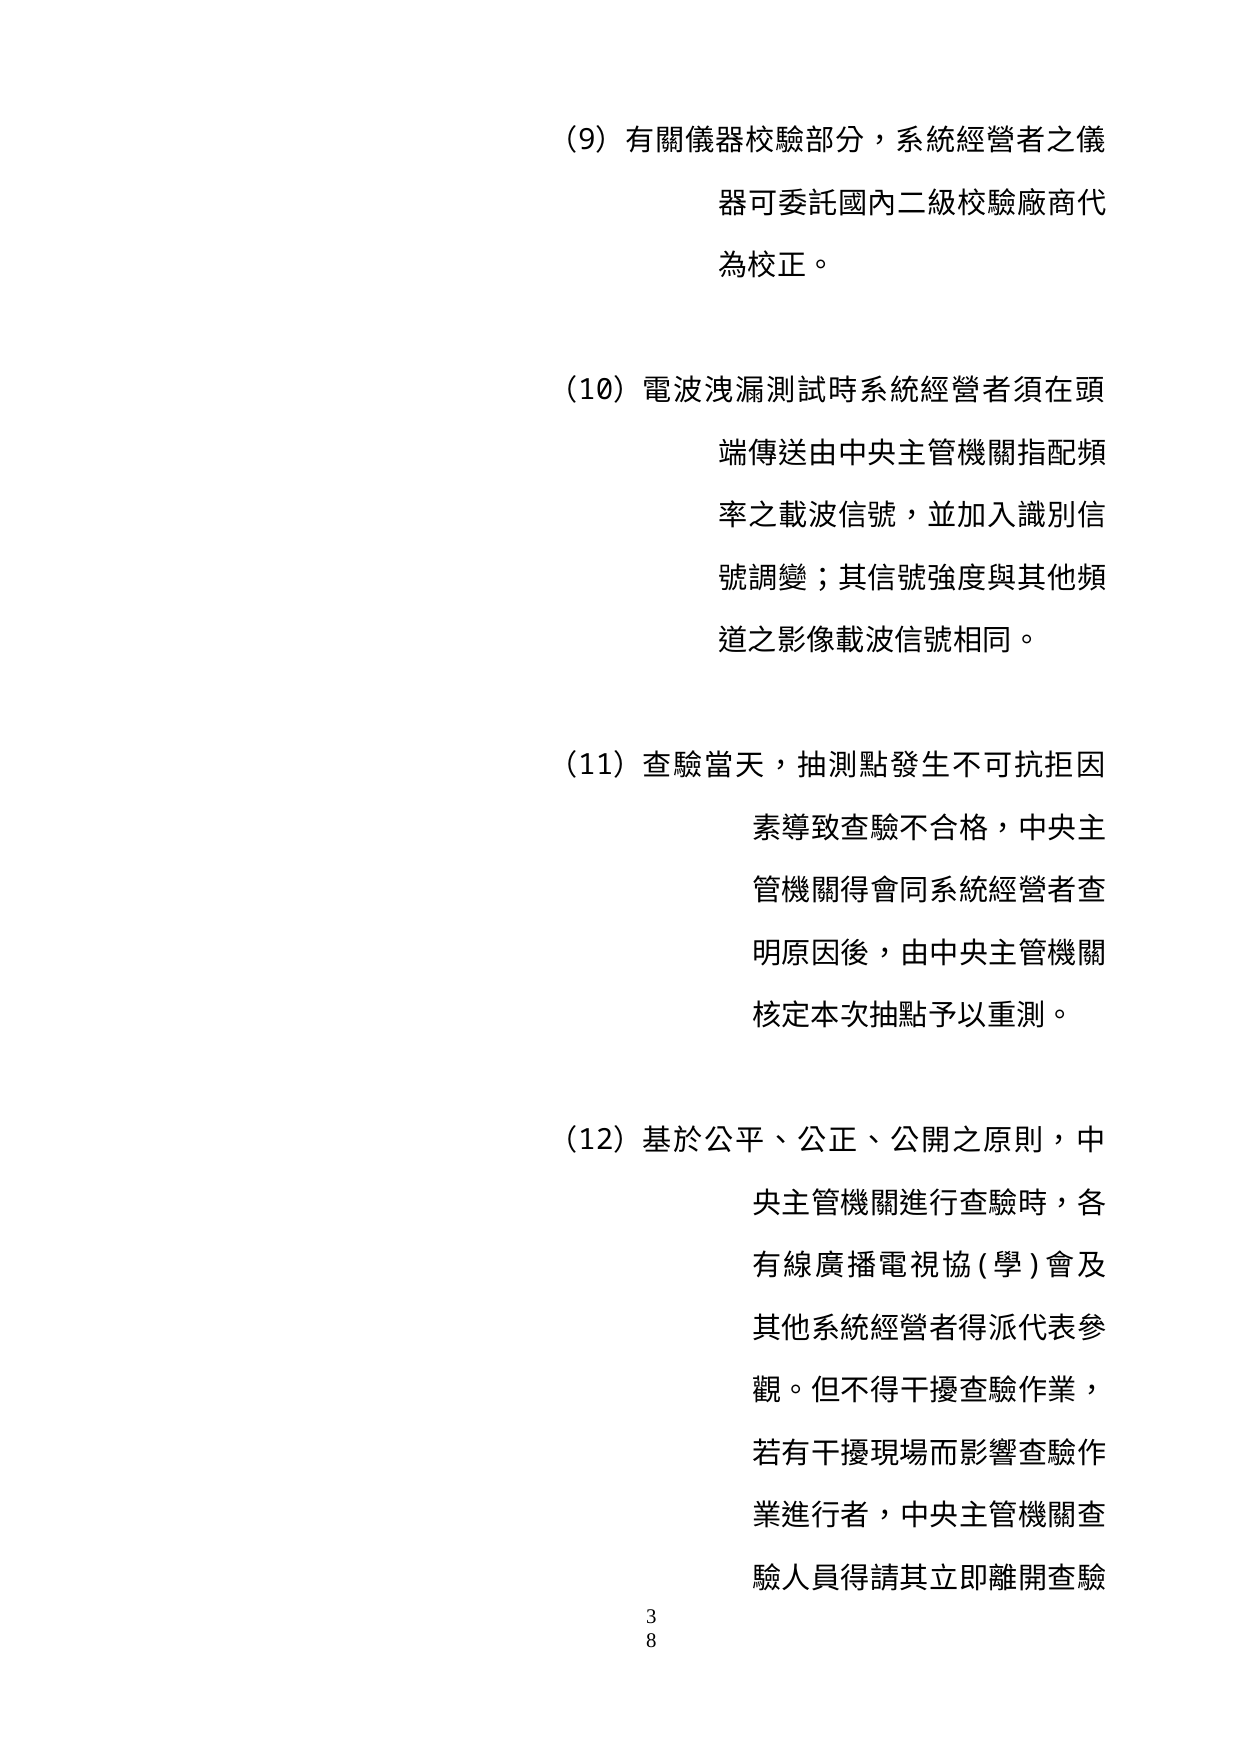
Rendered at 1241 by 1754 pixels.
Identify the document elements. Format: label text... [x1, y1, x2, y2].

list 電波洩漏測試時系統經營者須在頭端傳送由中央主管機關指配頻率之載波信號，並加入識別信號調變；其信號強度與其他頻道之影像載波信號相同。 [548, 346, 1106, 659]
list 基於公平、公正、公開之原則，中央主管機關進行查驗時，各有線廣播電視協(學)會及其他系統經營者得派代表參觀。但不得干擾查驗作業，若有干擾現場而影響查驗作業進行者，中央主管機關查驗人員得請其立即離開查驗 [548, 1096, 1106, 1596]
list 有關儀器校驗部分，系統經營者之儀器可委託國內二級校驗廠商代為校正。 [548, 96, 1106, 284]
list 查驗當天，抽測點發生不可抗拒因素導致查驗不合格，中央主管機關得會同系統經營者查明原因後，由中央主管機關核定本次抽點予以重測。 [548, 721, 1106, 1034]
